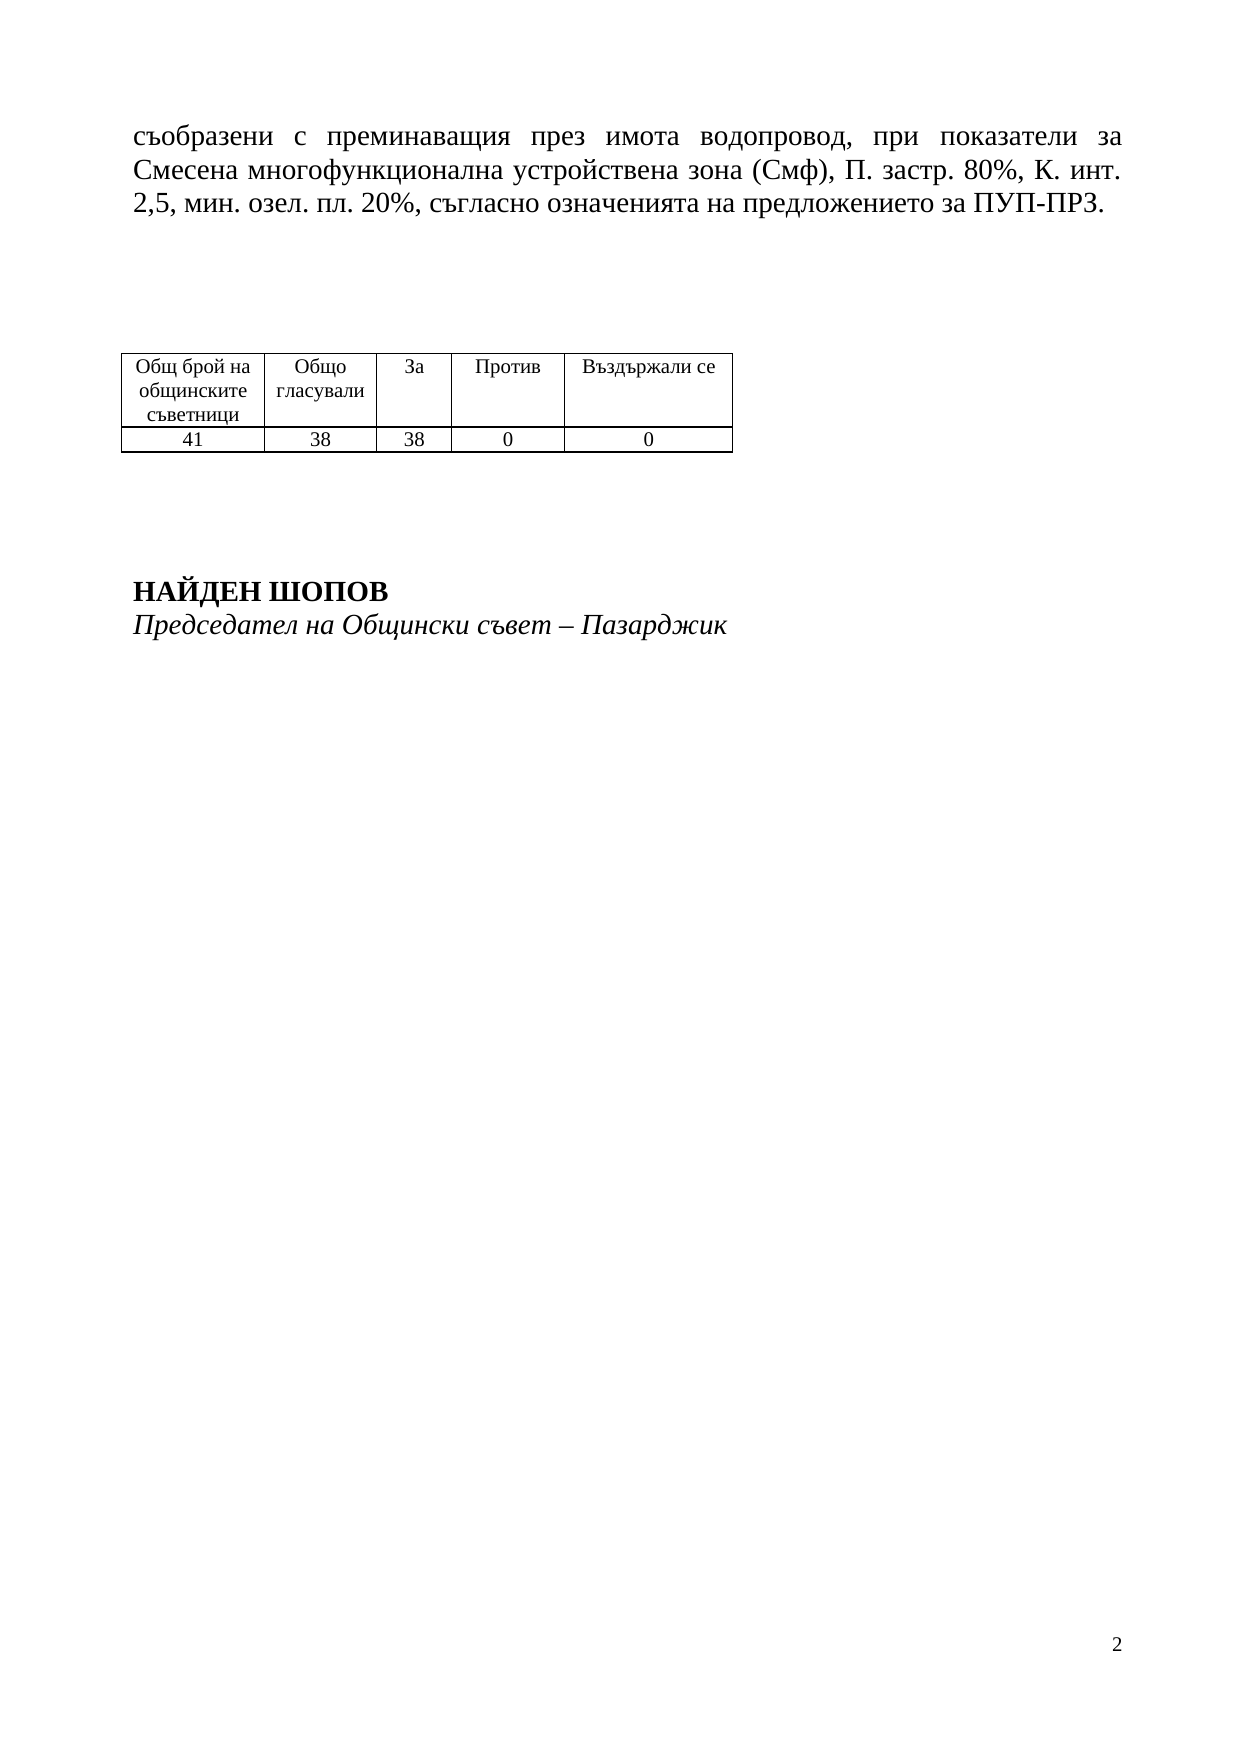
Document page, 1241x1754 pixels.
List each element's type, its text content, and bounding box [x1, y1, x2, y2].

table_cell 41 [122, 428, 264, 451]
table_header Общ брой на общинските съветници [122, 354, 264, 426]
table_cell 38 [377, 428, 451, 451]
table_header За [377, 354, 451, 426]
text НАЙДЕН ШОПОВ [133, 574, 1122, 607]
table_header Въздържали се [565, 354, 732, 426]
table_cell 38 [265, 428, 376, 451]
table_header Против [452, 354, 564, 426]
table_header Общо гласували [265, 354, 376, 426]
text Председател на Общински съвет – Пазарджик [133, 607, 1122, 641]
text съобразени с преминаващия през имота водопровод, при показатели за Смесена многофункционална устройствена зона (Смф), П. застр. 80%, К. инт. 2,5, мин. озел. пл. 20%, съгласно означенията на предложението за ПУП-ПРЗ. [133, 118, 1122, 219]
table_cell 0 [565, 428, 732, 451]
table_cell 0 [452, 428, 564, 451]
